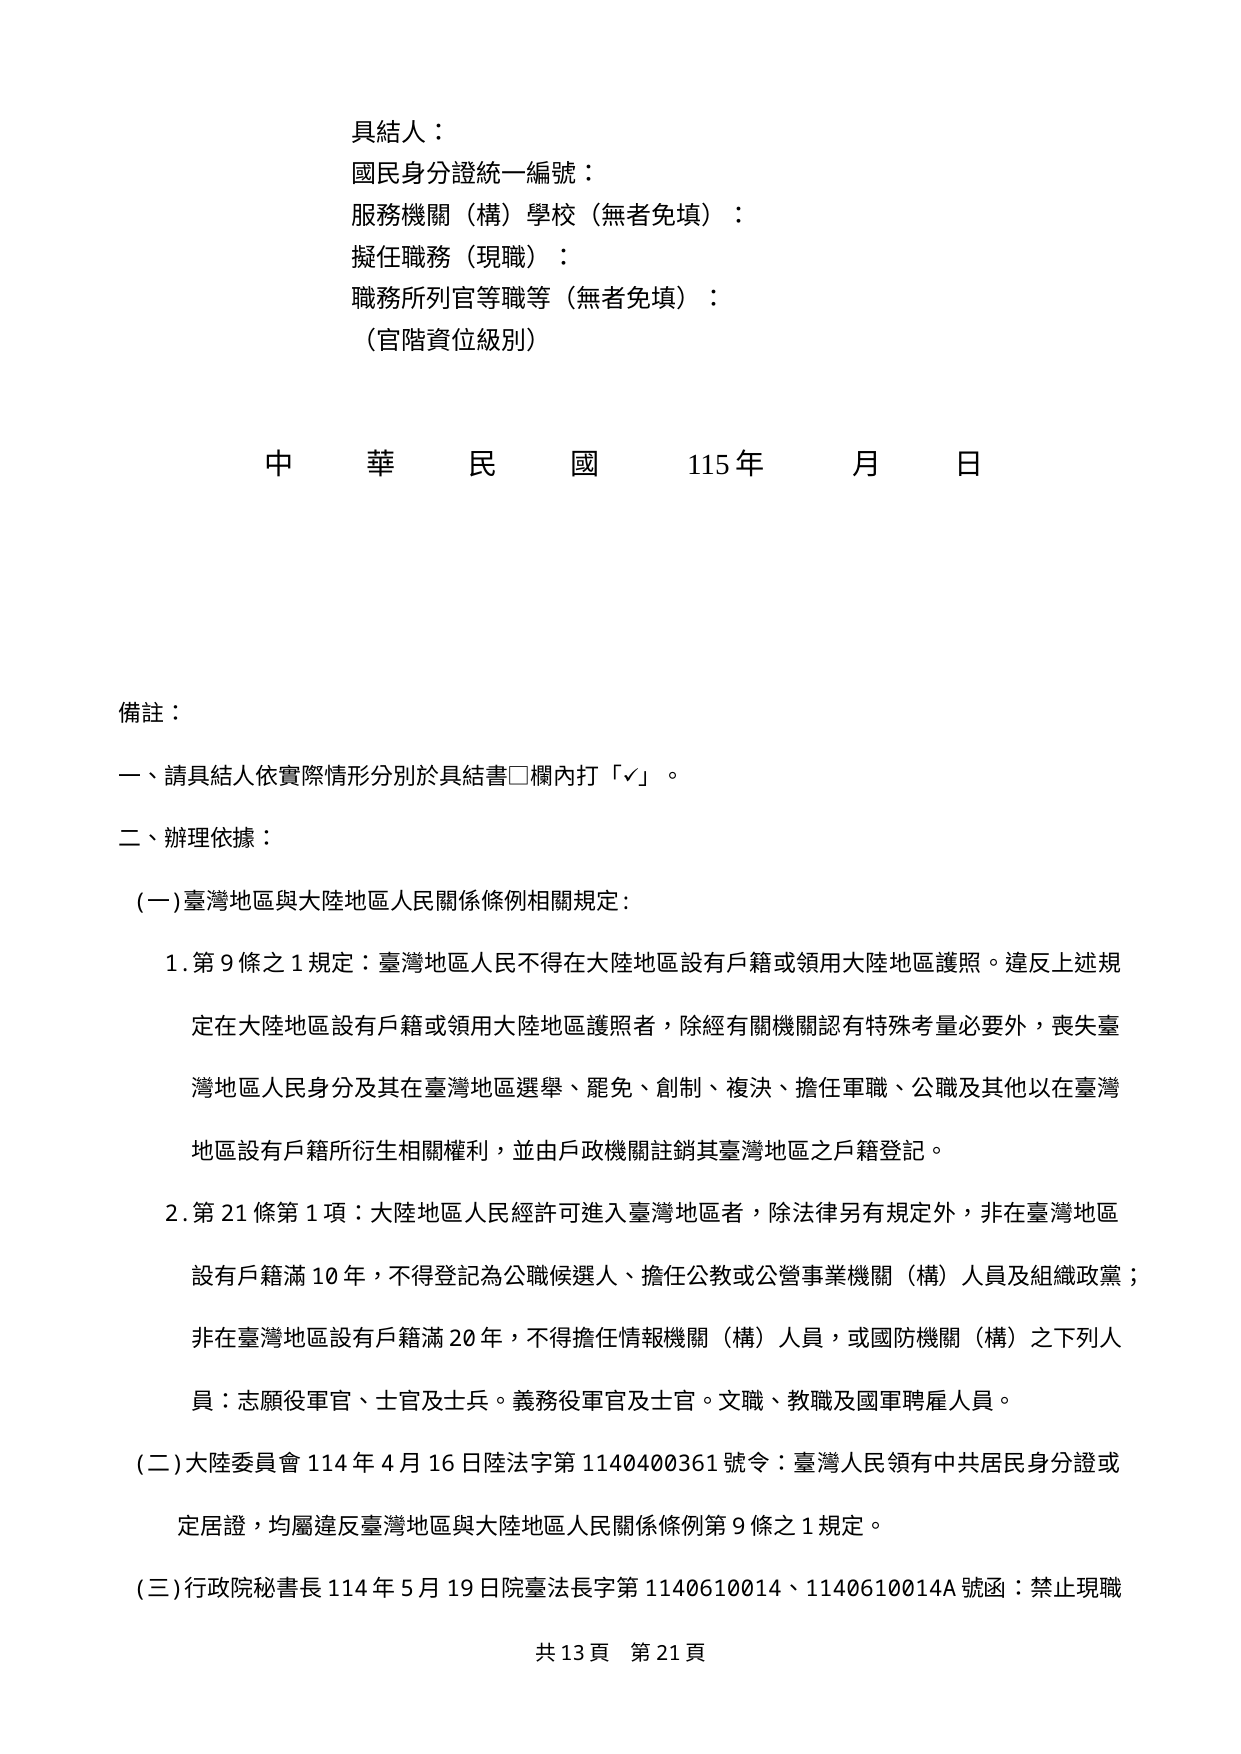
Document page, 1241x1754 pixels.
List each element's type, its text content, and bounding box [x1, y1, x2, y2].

text 具結人： [118, 108, 1122, 149]
text 二、辦理依據： [118, 795, 1122, 858]
text 國民身分證統一編號： [118, 149, 1122, 191]
text 一、請具結人依實際情形分別於具結書□欄內打「」。 [118, 733, 1122, 795]
text (三)行政院秘書長114年5月19日院臺法長字第1140610014、1140610014A號函：禁止現職軍公教人員申領持用中國大陸居住證，倘現職軍公教人員違反規定申領持用居住證，亦未於服務機關(構)學校清查據實以告，經發現後應由各用人機關(構)學校，本於權責予以適當處置。 [133, 1545, 1122, 1608]
text (一)臺灣地區與大陸地區人民關係條例相關規定: [133, 858, 1122, 920]
text 中 華 民 國 115年 月 日 [118, 420, 1122, 483]
text 備註： [118, 670, 1122, 733]
text 服務機關（構）學校（無者免填）： [118, 191, 1122, 233]
text （官階資位級別） [118, 316, 1122, 358]
text 2.第21條第1項：大陸地區人民經許可進入臺灣地區者，除法律另有規定外，非在臺灣地區設有戶籍滿10年，不得登記為公職候選人、擔任公教或公營事業機關（構）人員及組織政黨；非在臺灣地區設有戶籍滿20年，不得擔任情報機關（構）人員，或國防機關（構）之下列人員：志願役軍官、士官及士兵。義務役軍官及士官。文職、教職及國軍聘雇人員。 [164, 1170, 1122, 1420]
text 1.第9條之1規定：臺灣地區人民不得在大陸地區設有戶籍或領用大陸地區護照。違反上述規定在大陸地區設有戶籍或領用大陸地區護照者，除經有關機關認有特殊考量必要外，喪失臺灣地區人民身分及其在臺灣地區選舉、罷免、創制、複決、擔任軍職、公職及其他以在臺灣地區設有戶籍所衍生相關權利，並由戶政機關註銷其臺灣地區之戶籍登記。 [164, 920, 1122, 1170]
text (二)大陸委員會114年4月16日陸法字第1140400361號令：臺灣人民領有中共居民身分證或定居證，均屬違反臺灣地區與大陸地區人民關係條例第9條之1規定。 [133, 1420, 1122, 1545]
text 擬任職務（現職）： [118, 233, 1122, 274]
text 職務所列官等職等（無者免填）： [118, 274, 1122, 316]
